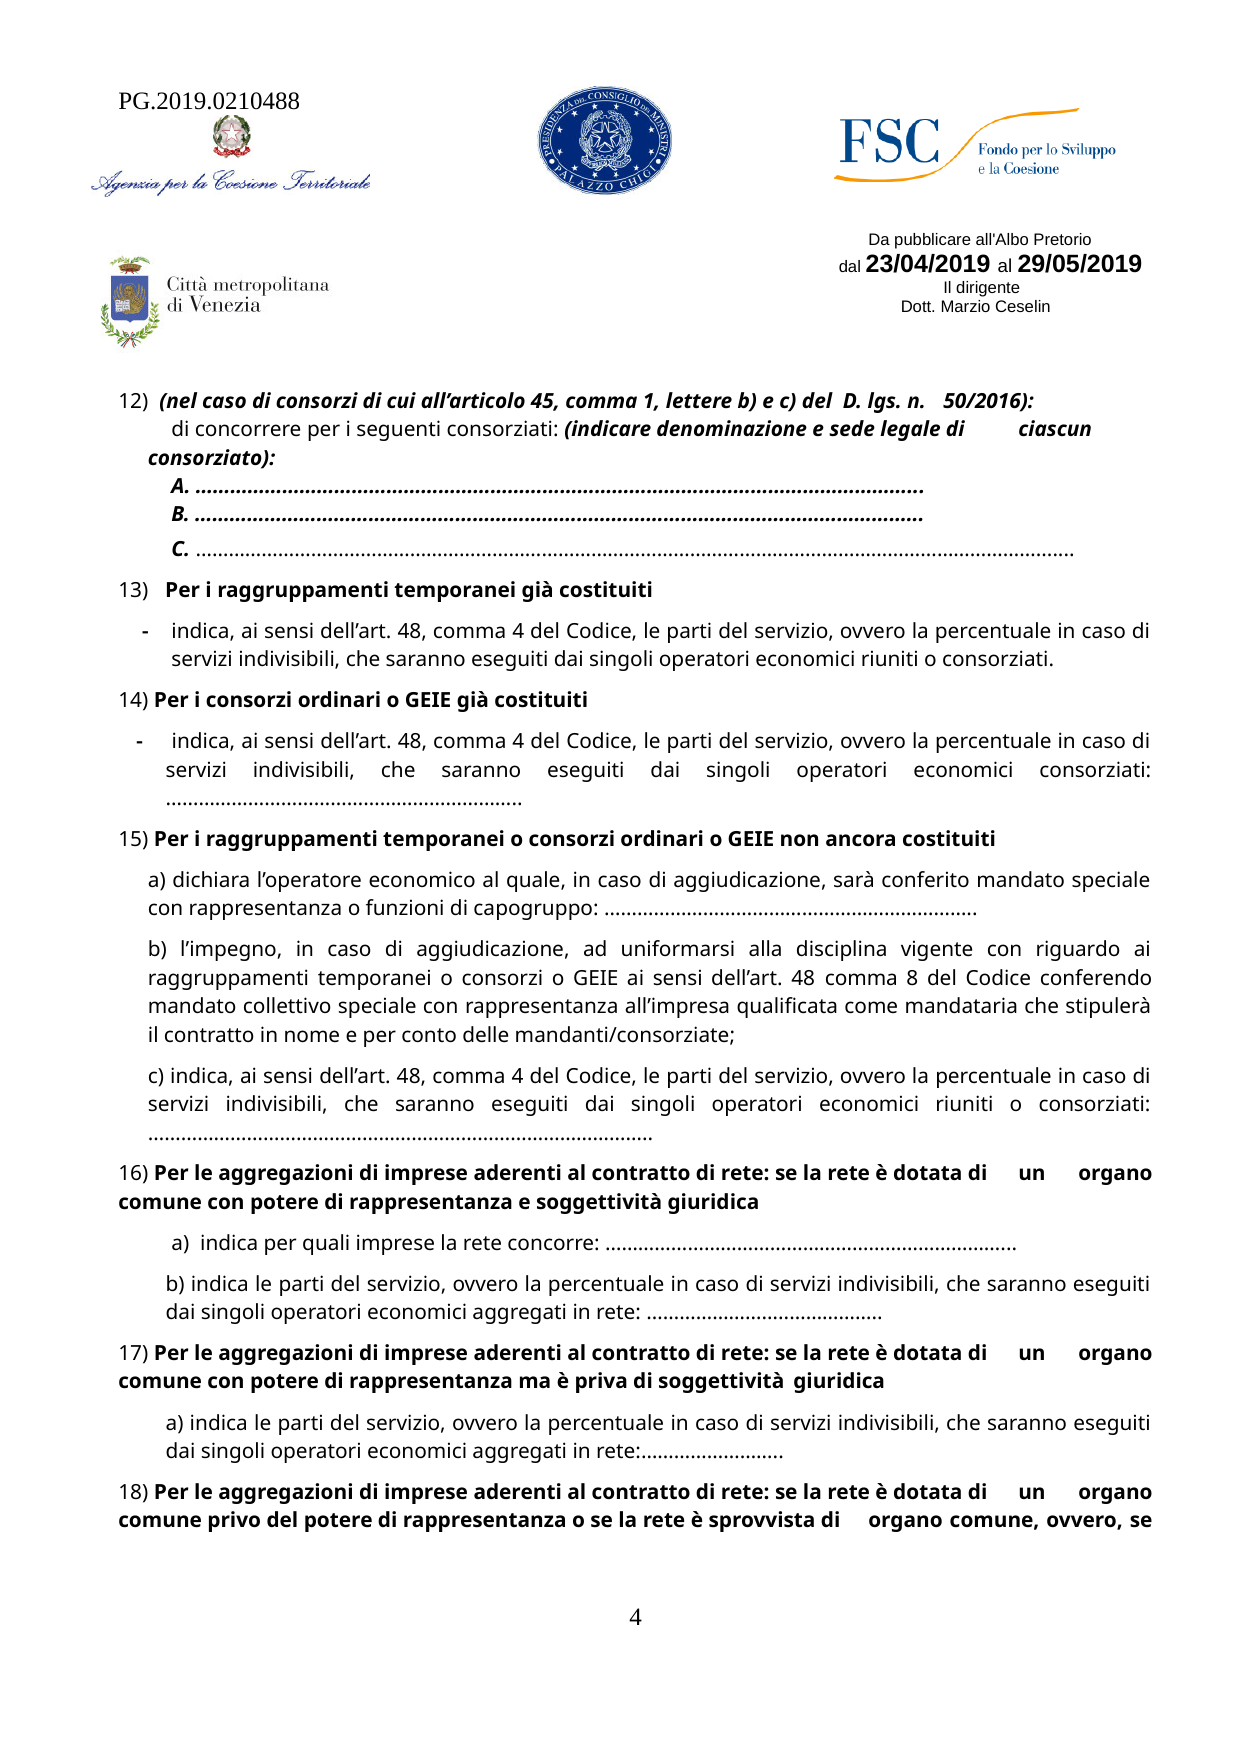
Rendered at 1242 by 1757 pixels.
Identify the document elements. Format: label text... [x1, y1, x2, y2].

list a) indica le parti del servizio, ovvero la percentuale in caso di servizi indivisibili, che saranno eseguiti dai singoli operatori economici aggregati in rete:…………………….. [165, 1408, 1152, 1464]
picture [92, 241, 335, 356]
text A. ……………………………………………………………………………………………………………... [171, 471, 1152, 499]
list a) indica per quali imprese la rete concorre: ………………………………………………………………... [171, 1228, 1152, 1256]
text C. ………………………………………………………………………………………………………………………………………....... [171, 534, 1152, 563]
text 13) Per i raggruppamenti temporanei già costituiti [118, 575, 1152, 603]
text 17) Per le aggregazioni di imprese aderenti al contratto di rete: se la rete è dotata di un organo comune con potere di rappresentanza ma è priva di soggettività giuridica [118, 1338, 1152, 1395]
list b) indica le parti del servizio, ovvero la percentuale in caso di servizi indivisibili, che saranno eseguiti dai singoli operatori economici aggregati in rete: ……………………..…………….. [165, 1269, 1152, 1326]
list indica, ai sensi dell’art. 48, comma 4 del Codice, le parti del servizio, ovvero la percentuale in caso di servizi indivisibili, che saranno eseguiti dai singoli operatori economici consorziati: ……………………………………………………….. [136, 726, 1152, 812]
list b) l’impegno, in caso di aggiudicazione, ad uniformarsi alla disciplina vigente con riguardo ai raggruppamenti temporanei o consorzi o GEIE ai sensi dell’art. 48 comma 8 del Codice conferendo mandato collettivo speciale con rappresentanza all’impresa qualificata come mandataria che stipulerà il contratto in nome e per conto delle mandanti/consorziate; [112, 934, 1152, 1048]
text B. ……………………………………………………………………………………………………………... [171, 499, 1152, 528]
text 14) Per i consorzi ordinari o GEIE già costituiti [118, 685, 1152, 714]
text di concorrere per i seguenti consorziati: (indicare denominazione e sede legale di ciascun consorziato): [148, 414, 1152, 471]
list indica, ai sensi dell’art. 48, comma 4 del Codice, le parti del servizio, ovvero la percentuale in caso di servizi indivisibili, che saranno eseguiti dai singoli operatori economici riuniti o consorziati. [142, 616, 1152, 673]
text 12) (nel caso di consorzi di cui all’articolo 45, comma 1, lettere b) e c) del D. lgs. n. 50/2016): [118, 386, 1152, 414]
picture [833, 108, 1118, 182]
list c) indica, ai sensi dell’art. 48, comma 4 del Codice, le parti del servizio, ovvero la percentuale in caso di servizi indivisibili, che saranno eseguiti dai singoli operatori economici riuniti o consorziati: ……………………………………………………………………………….. [118, 1061, 1152, 1146]
list a) dichiara l’operatore economico al quale, in caso di aggiudicazione, sarà conferito mandato speciale con rappresentanza o funzioni di capogruppo: ………………………………………………………….. [118, 865, 1152, 922]
picture [536, 86, 672, 195]
text 18) Per le aggregazioni di imprese aderenti al contratto di rete: se la rete è dotata di un organo comune privo del potere di rappresentanza o se la rete è sprovvista di organo comune, ovvero, se [118, 1477, 1152, 1534]
text 16) Per le aggregazioni di imprese aderenti al contratto di rete: se la rete è dotata di un organo comune con potere di rappresentanza e soggettività giuridica [118, 1158, 1152, 1215]
picture [91, 115, 370, 197]
text 15) Per i raggruppamenti temporanei o consorzi ordinari o GEIE non ancora costituiti [118, 824, 1152, 853]
